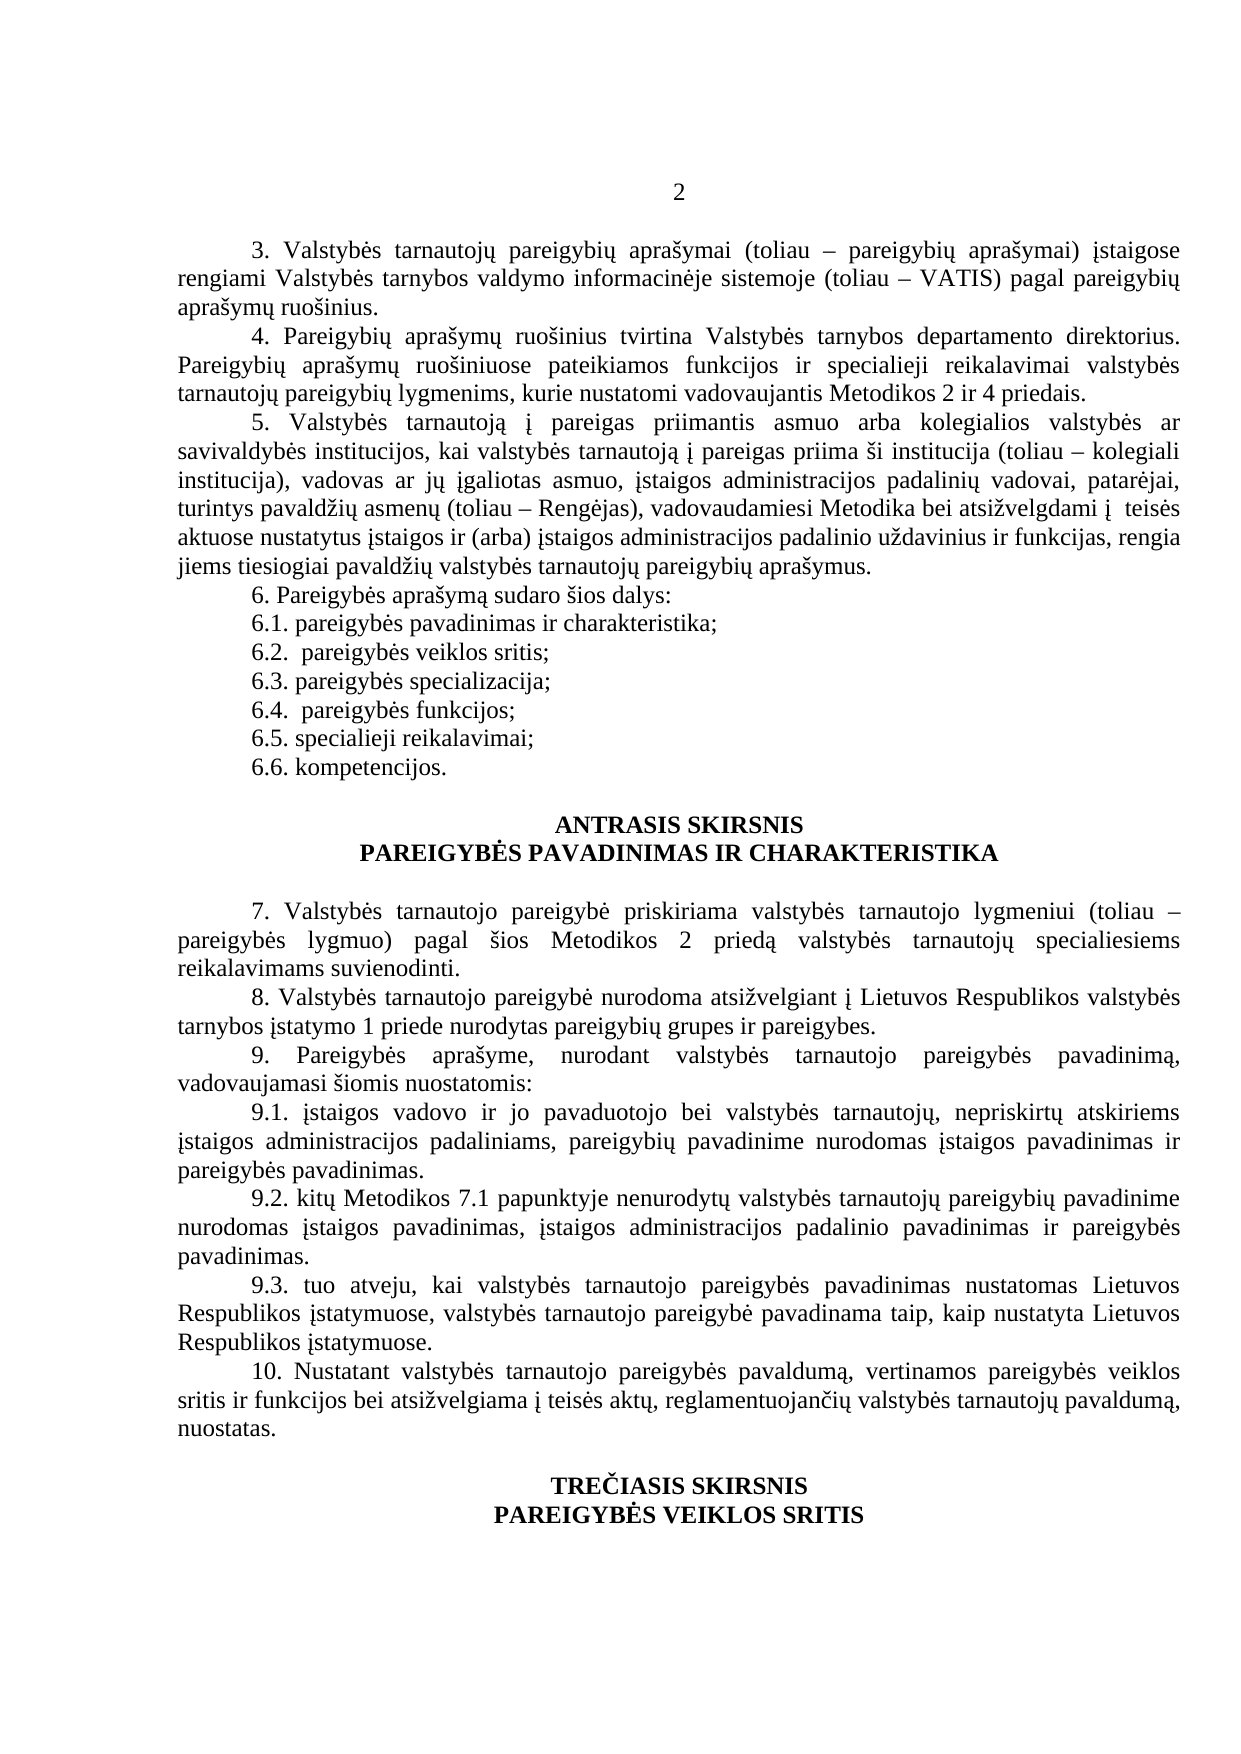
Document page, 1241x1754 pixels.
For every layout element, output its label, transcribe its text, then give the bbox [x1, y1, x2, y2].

text 8. Valstybės tarnautojo pareigybė nurodoma atsižvelgiant į Lietuvos Respublikos valstybės tarnybos įstatymo 1 priede nurodytas pareigybių grupes ir pareigybes. [177, 982, 1181, 1040]
text 9.3. tuo atveju, kai valstybės tarnautojo pareigybės pavadinimas nustatomas Lietuvos Respublikos įstatymuose, valstybės tarnautojo pareigybė pavadinama taip, kaip nustatyta Lietuvos Respublikos įstatymuose. [177, 1270, 1181, 1356]
text 6.5. specialieji reikalavimai; [177, 723, 1181, 752]
text 6.2. pareigybės veiklos sritis; [177, 637, 1181, 666]
text ANTRASIS SKIRSNIS [177, 810, 1181, 838]
text 6.6. kompetencijos. [177, 752, 1181, 781]
text 9.1. įstaigos vadovo ir jo pavaduotojo bei valstybės tarnautojų, nepriskirtų atskiriems įstaigos administracijos padaliniams, pareigybių pavadinime nurodomas įstaigos pavadinimas ir pareigybės pavadinimas. [177, 1097, 1181, 1183]
text PAREIGYBĖS VEIKLOS SRITIS [177, 1500, 1181, 1528]
text 9.2. kitų Metodikos 7.1 papunktyje nenurodytų valstybės tarnautojų pareigybių pavadinime nurodomas įstaigos pavadinimas, įstaigos administracijos padalinio pavadinimas ir pareigybės pavadinimas. [177, 1183, 1181, 1270]
text 6. Pareigybės aprašymą sudaro šios dalys: [177, 580, 1181, 608]
text 5. Valstybės tarnautoją į pareigas priimantis asmuo arba kolegialios valstybės ar savivaldybės institucijos, kai valstybės tarnautoją į pareigas priima ši institucija (toliau – kolegiali institucija), vadovas ar jų įgaliotas asmuo, įstaigos administracijos padalinių vadovai, patarėjai, turintys pavaldžių asmenų (toliau – Rengėjas), vadovaudamiesi Metodika bei atsižvelgdami į teisės aktuose nustatytus įstaigos ir (arba) įstaigos administracijos padalinio uždavinius ir funkcijas, rengia jiems tiesiogiai pavaldžių valstybės tarnautojų pareigybių aprašymus. [177, 407, 1181, 580]
text TREČIASIS SKIRSNIS [177, 1471, 1181, 1500]
text 6.1. pareigybės pavadinimas ir charakteristika; [177, 608, 1181, 637]
text 6.4. pareigybės funkcijos; [177, 695, 1181, 723]
text 3. Valstybės tarnautojų pareigybių aprašymai (toliau – pareigybių aprašymai) įstaigose rengiami Valstybės tarnybos valdymo informacinėje sistemoje (toliau – VATIS) pagal pareigybių aprašymų ruošinius. [177, 235, 1181, 321]
text 9. Pareigybės aprašyme, nurodant valstybės tarnautojo pareigybės pavadinimą, vadovaujamasi šiomis nuostatomis: [177, 1040, 1181, 1097]
text PAREIGYBĖS PAVADINIMAS IR CHARAKTERISTIKA [177, 838, 1181, 867]
text 7. Valstybės tarnautojo pareigybė priskiriama valstybės tarnautojo lygmeniui (toliau – pareigybės lygmuo) pagal šios Metodikos 2 priedą valstybės tarnautojų specialiesiems reikalavimams suvienodinti. [177, 896, 1181, 982]
text 10. Nustatant valstybės tarnautojo pareigybės pavaldumą, vertinamos pareigybės veiklos sritis ir funkcijos bei atsižvelgiama į teisės aktų, reglamentuojančių valstybės tarnautojų pavaldumą, nuostatas. [177, 1356, 1181, 1442]
text 4. Pareigybių aprašymų ruošinius tvirtina Valstybės tarnybos departamento direktorius. Pareigybių aprašymų ruošiniuose pateikiamos funkcijos ir specialieji reikalavimai valstybės tarnautojų pareigybių lygmenims, kurie nustatomi vadovaujantis Metodikos 2 ir 4 priedais. [177, 321, 1181, 407]
text 6.3. pareigybės specializacija; [177, 666, 1181, 695]
